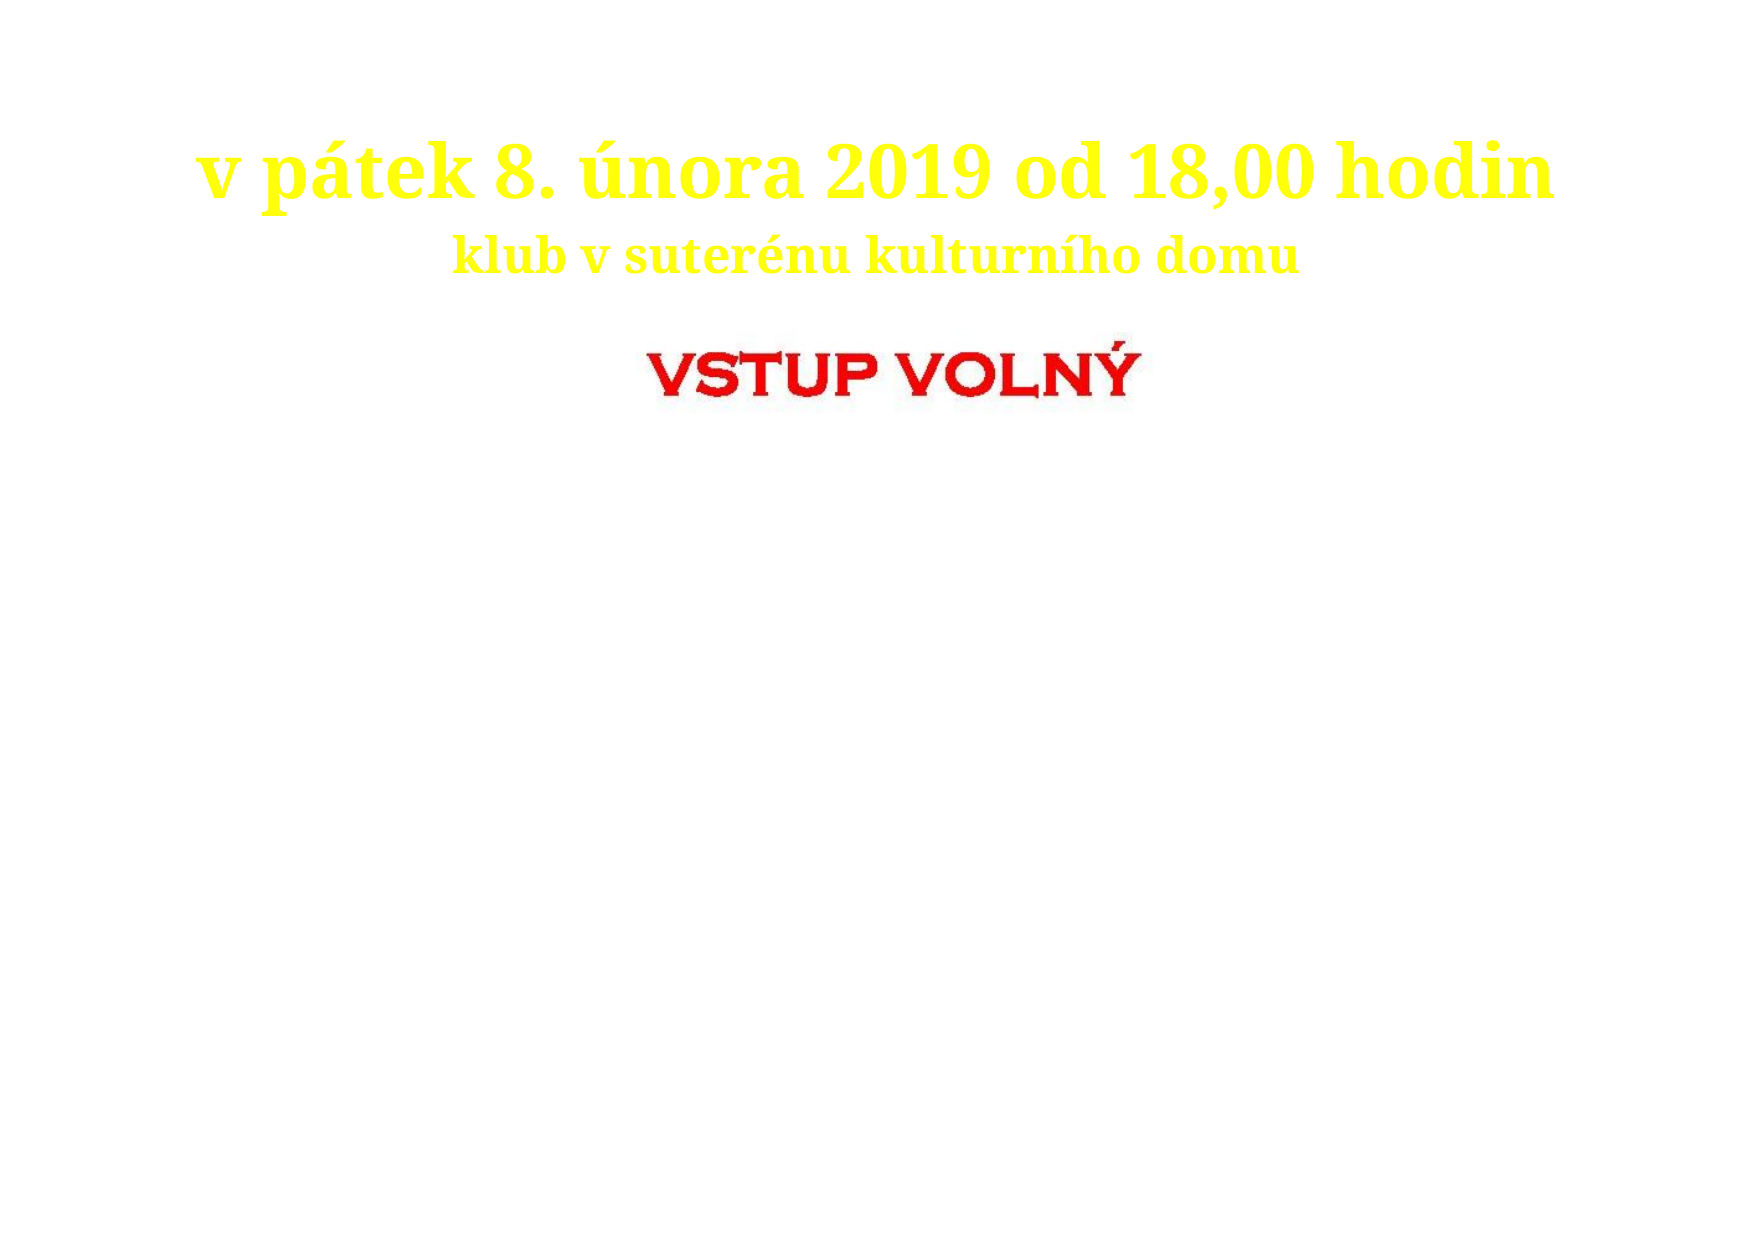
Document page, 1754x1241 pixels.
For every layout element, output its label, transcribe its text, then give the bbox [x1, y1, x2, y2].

text klub v suterénu kulturního domu [118, 220, 1636, 288]
text v pátek 8. února 2019 od 18,00 hodin [118, 118, 1636, 220]
picture [597, 317, 1190, 415]
